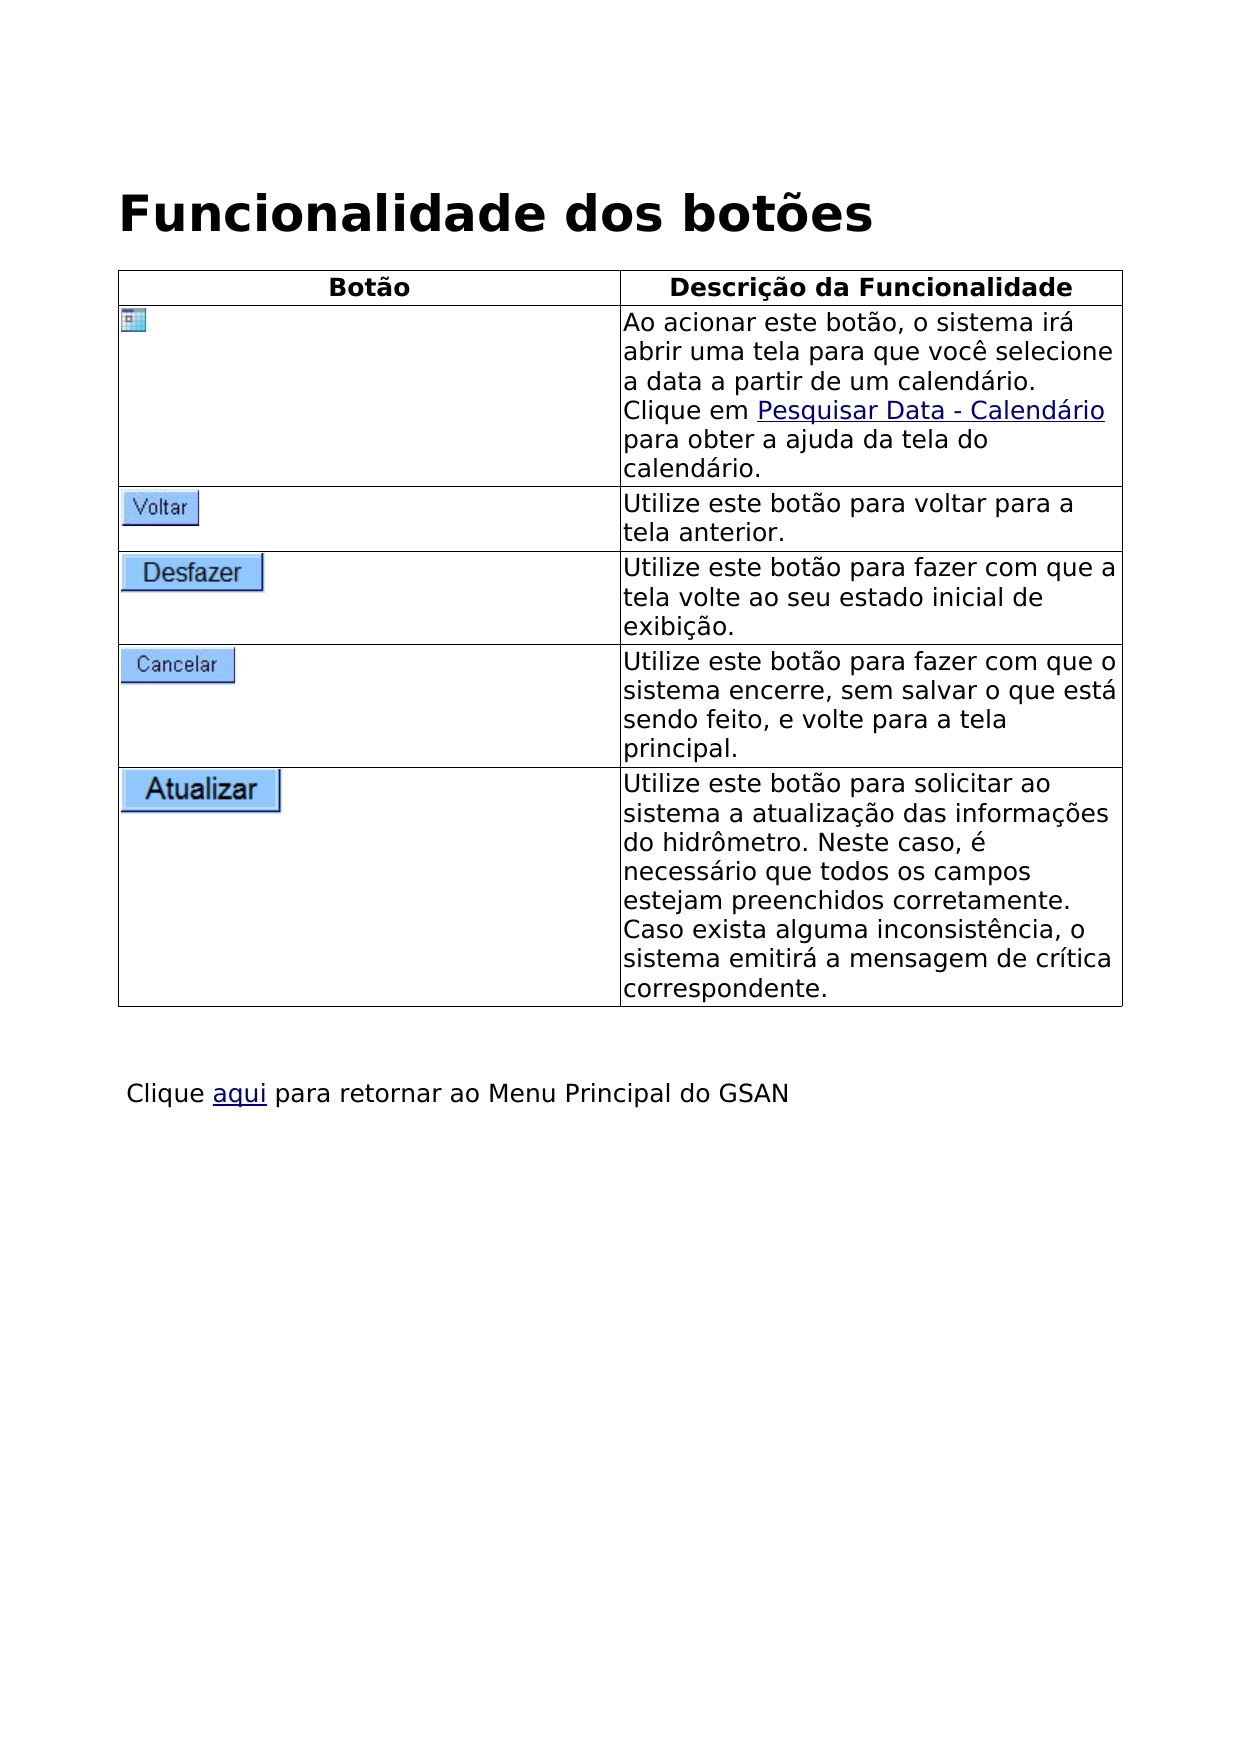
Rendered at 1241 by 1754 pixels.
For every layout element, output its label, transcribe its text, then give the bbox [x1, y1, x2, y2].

text Clique aqui para retornar ao Menu Principal do GSAN [118, 1021, 1122, 1108]
subtitle Funcionalidade dos botões [118, 185, 1122, 243]
table_cell [119, 487, 620, 551]
picture [121, 647, 236, 685]
picture [121, 769, 287, 814]
table_cell Utilize este botão para solicitar ao sistema a atualização das informações do hidrômetro. Neste caso, é necessário que todos os campos estejam preenchidos corretamente. Caso exista alguma inconsistência, o sistema emitirá a mensagem de crítica correspondente. [621, 768, 1122, 1006]
table_cell [119, 306, 620, 486]
table_cell Utilize este botão para fazer com que o sistema encerre, sem salvar o que está sendo feito, e volte para a tela principal. [621, 645, 1122, 767]
table_header Descrição da Funcionalidade [621, 271, 1122, 305]
picture [121, 489, 200, 526]
table_cell [119, 768, 620, 1006]
table_header Botão [119, 271, 620, 305]
table_cell [119, 645, 620, 767]
table_cell [119, 552, 620, 644]
table_cell Utilize este botão para voltar para a tela anterior. [621, 487, 1122, 551]
table_cell Ao acionar este botão, o sistema irá abrir uma tela para que você selecione a data a partir de um calendário. Clique em Pesquisar Data - Calendário para obter a ajuda da tela do calendário. [621, 306, 1122, 486]
table_cell Utilize este botão para fazer com que a tela volte ao seu estado inicial de exibição. [621, 552, 1122, 644]
picture [121, 308, 147, 332]
picture [121, 553, 265, 593]
